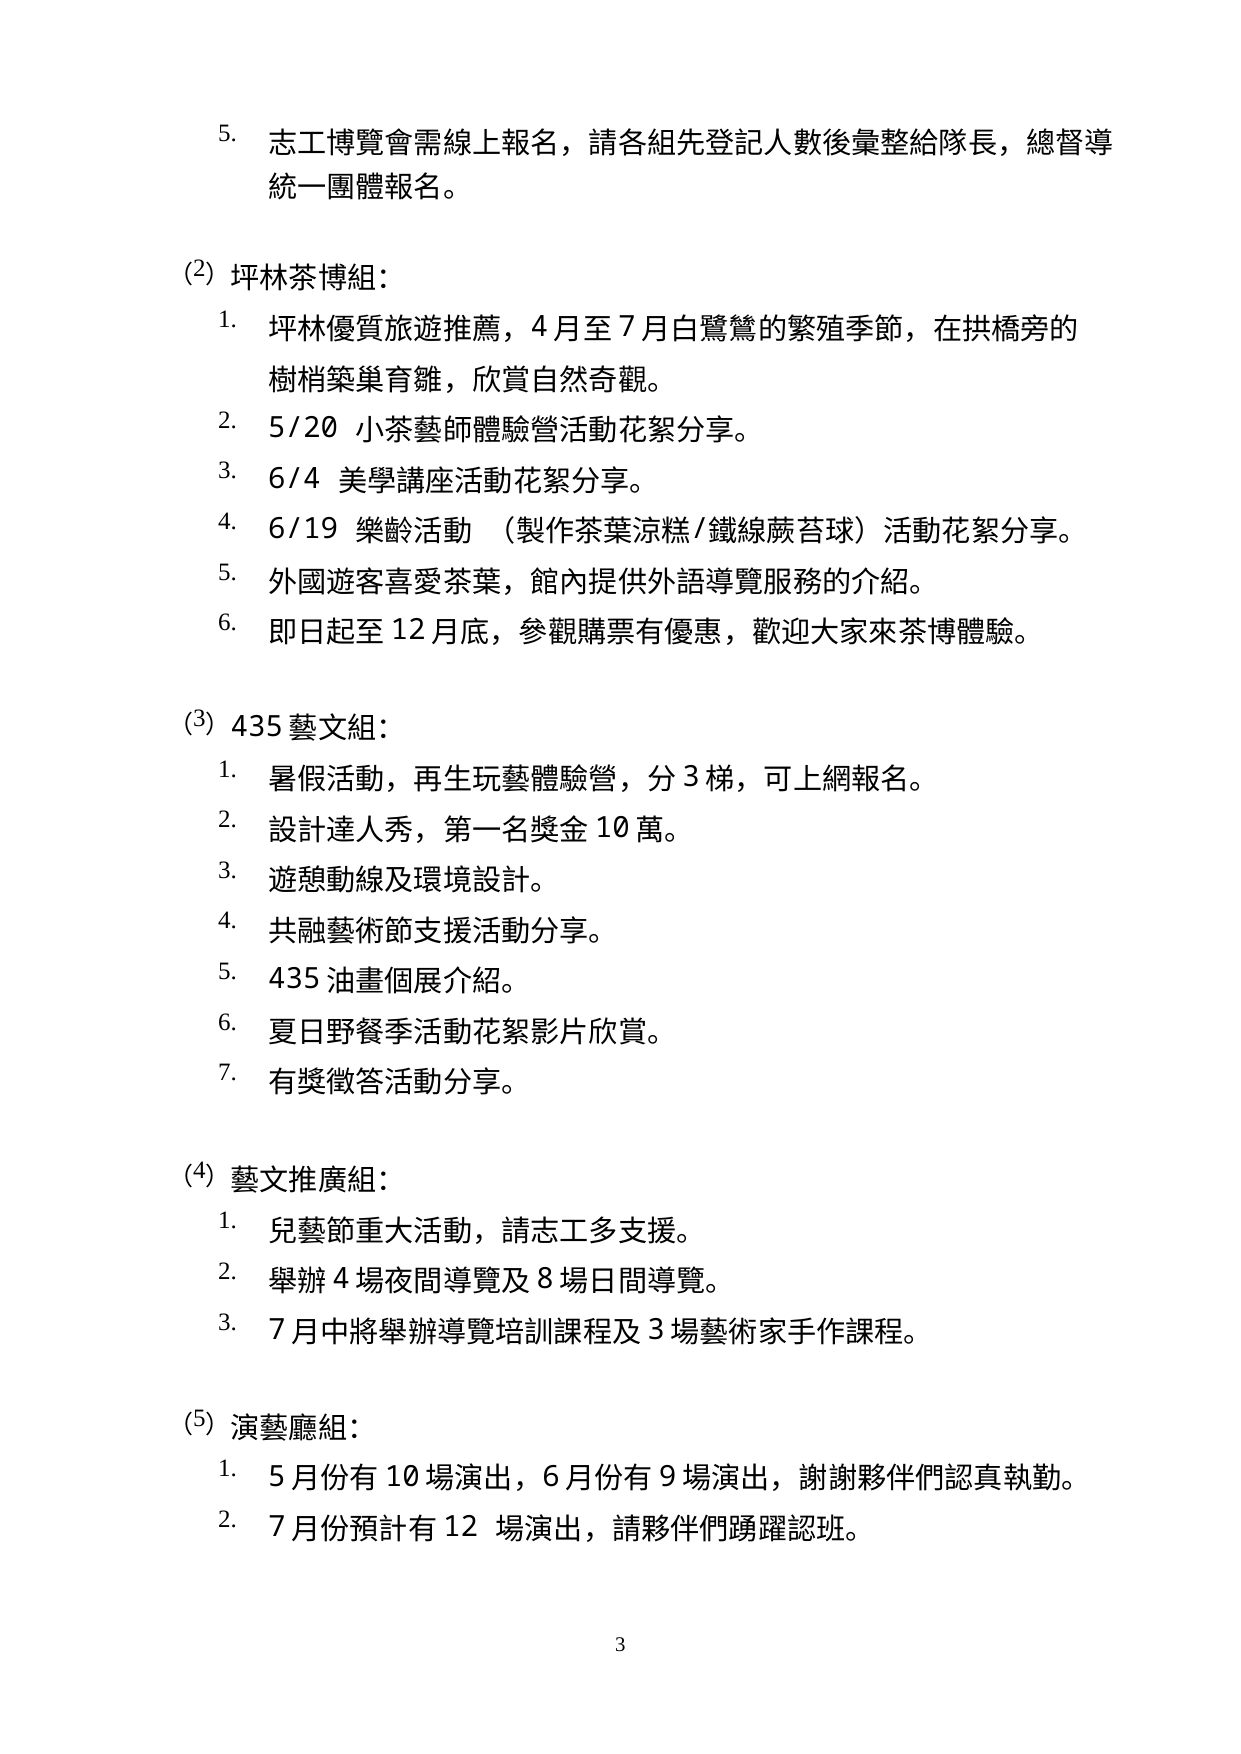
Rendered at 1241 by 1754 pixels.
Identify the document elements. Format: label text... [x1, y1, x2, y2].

list 藝文推廣組： [168, 1155, 1122, 1199]
list 舉辦4場夜間導覽及8場日間導覽。 [218, 1256, 1122, 1300]
list 5/20 小茶藝師體驗營活動花絮分享。 [218, 405, 1122, 449]
list 435油畫個展介紹。 [218, 956, 1122, 1000]
list 坪林茶博組： [168, 253, 1122, 297]
list 遊憩動線及環境設計。 [218, 855, 1122, 899]
list 7月中將舉辦導覽培訓課程及3場藝術家手作課程。 [218, 1307, 1122, 1351]
list 即日起至12月底，參觀購票有優惠，歡迎大家來茶博體驗。 [218, 607, 1122, 651]
list 435藝文組： [168, 703, 1122, 747]
list 5月份有10場演出，6月份有9場演出，謝謝夥伴們認真執勤。 [218, 1453, 1122, 1497]
list 外國遊客喜愛茶葉，館內提供外語導覽服務的介紹。 [218, 557, 1122, 601]
list 6/19 樂齡活動 （製作茶葉涼糕/鐵線蕨苔球）活動花絮分享。 [218, 506, 1122, 550]
list 設計達人秀，第一名獎金10萬。 [218, 804, 1122, 848]
list 有獎徵答活動分享。 [218, 1057, 1122, 1101]
list 志工博覽會需線上報名，請各組先登記人數後彙整給隊長，總督導統一團體報名。 [218, 118, 1122, 206]
list 坪林優質旅遊推薦，4月至7月白鷺鷥的繁殖季節，在拱橋旁的 樹梢築巢育雛，欣賞自然奇觀。 [218, 304, 1122, 398]
list 暑假活動，再生玩藝體驗營，分3梯，可上網報名。 [218, 754, 1122, 798]
list 7月份預計有12 場演出，請夥伴們踴躍認班。 [218, 1504, 1122, 1548]
list 共融藝術節支援活動分享。 [218, 906, 1122, 949]
list 夏日野餐季活動花絮影片欣賞。 [218, 1007, 1122, 1051]
list 兒藝節重大活動，請志工多支援。 [218, 1206, 1122, 1249]
list 6/4 美學講座活動花絮分享。 [218, 456, 1122, 499]
list 演藝廳組： [168, 1403, 1122, 1447]
